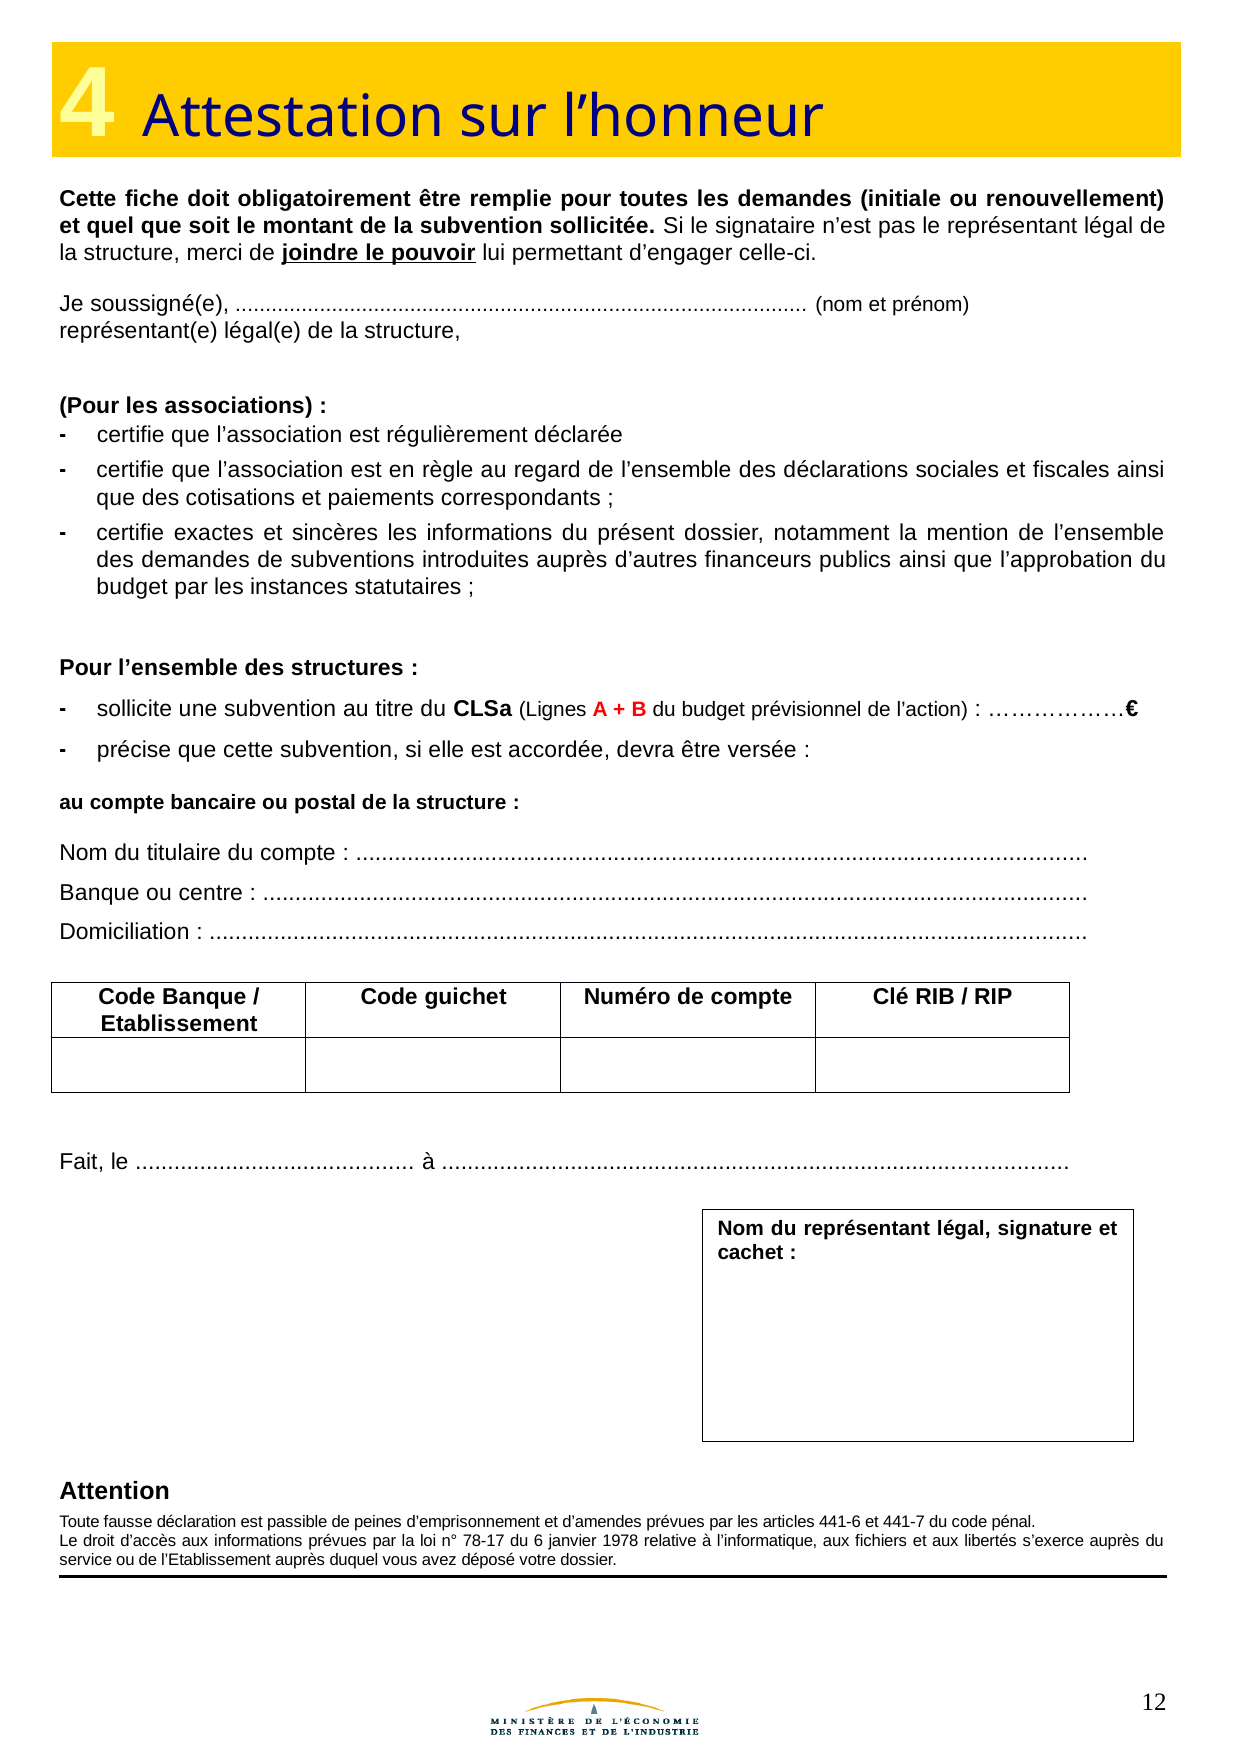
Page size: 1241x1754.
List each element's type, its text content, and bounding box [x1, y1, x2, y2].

table_cell [561, 1038, 815, 1092]
table_cell [52, 1038, 305, 1092]
subtitle Attention [59, 1476, 1167, 1505]
text représentant(e) légal(e) de la structure, [59, 317, 1167, 344]
list certifie que l’association est en règle au regard de l’ensemble des déclarations sociales et fiscales ainsi que des cotisations et paiements correspondants ; [59, 454, 1167, 510]
text Banque ou centre : [59, 878, 1167, 905]
text au compte bancaire ou postal de la structure : [59, 790, 1167, 814]
table_header Code guichet [306, 983, 560, 1037]
table_cell [306, 1038, 560, 1092]
table_header Code Banque / Etablissement [52, 983, 305, 1037]
text Domiciliation : [59, 917, 1167, 944]
table_header Clé RIB / RIP [816, 983, 1069, 1037]
text Pour l’ensemble des structures : [59, 654, 1167, 681]
picture [470, 1687, 718, 1750]
list certifie exactes et sincères les informations du présent dossier, notamment la mention de l’ensemble des demandes de subventions introduites auprès d’autres financeurs publics ainsi que l’approbation du budget par les instances statutaires ; [59, 516, 1167, 599]
text (Pour les associations) : [59, 392, 1167, 419]
table_header 4 Attestation sur l’honneur [52, 42, 1181, 157]
text Cette fiche doit obligatoirement être remplie pour toutes les demandes (initiale ou renouvellement) et quel que soit le montant de la subvention sollicitée. Si le signataire n’est pas le représentant légal de la structure, merci de joindre le pouvoir lui permettant d’engager celle-ci. [59, 184, 1167, 266]
text Fait, le à [59, 1147, 1167, 1174]
list certifie que l’association est régulièrement déclarée [59, 419, 1167, 448]
text Toute fausse déclaration est passible de peines d’emprisonnement et d’amendes prévues par les articles 441-6 et 441-7 du code pénal. [59, 1511, 1167, 1531]
list sollicite une subvention au titre du CLSa (Lignes A + B du budget prévisionnel de l’action) : ………………€ [59, 693, 1167, 722]
list précise que cette subvention, si elle est accordée, devra être versée : [59, 734, 1167, 763]
table_header Numéro de compte [561, 983, 815, 1037]
text Le droit d’accès aux informations prévues par la loi n° 78-17 du 6 janvier 1978 relative à l’informatique, aux fichiers et aux libertés s’exerce auprès du service ou de l’Etablissement auprès duquel vous avez déposé votre dossier. [59, 1531, 1167, 1569]
text Nom du représentant légal, signature et cachet : [717, 1216, 1118, 1264]
text Nom du titulaire du compte : [59, 838, 1167, 865]
table_cell [816, 1038, 1069, 1092]
text Je soussigné(e), (nom et prénom) [59, 289, 1167, 317]
